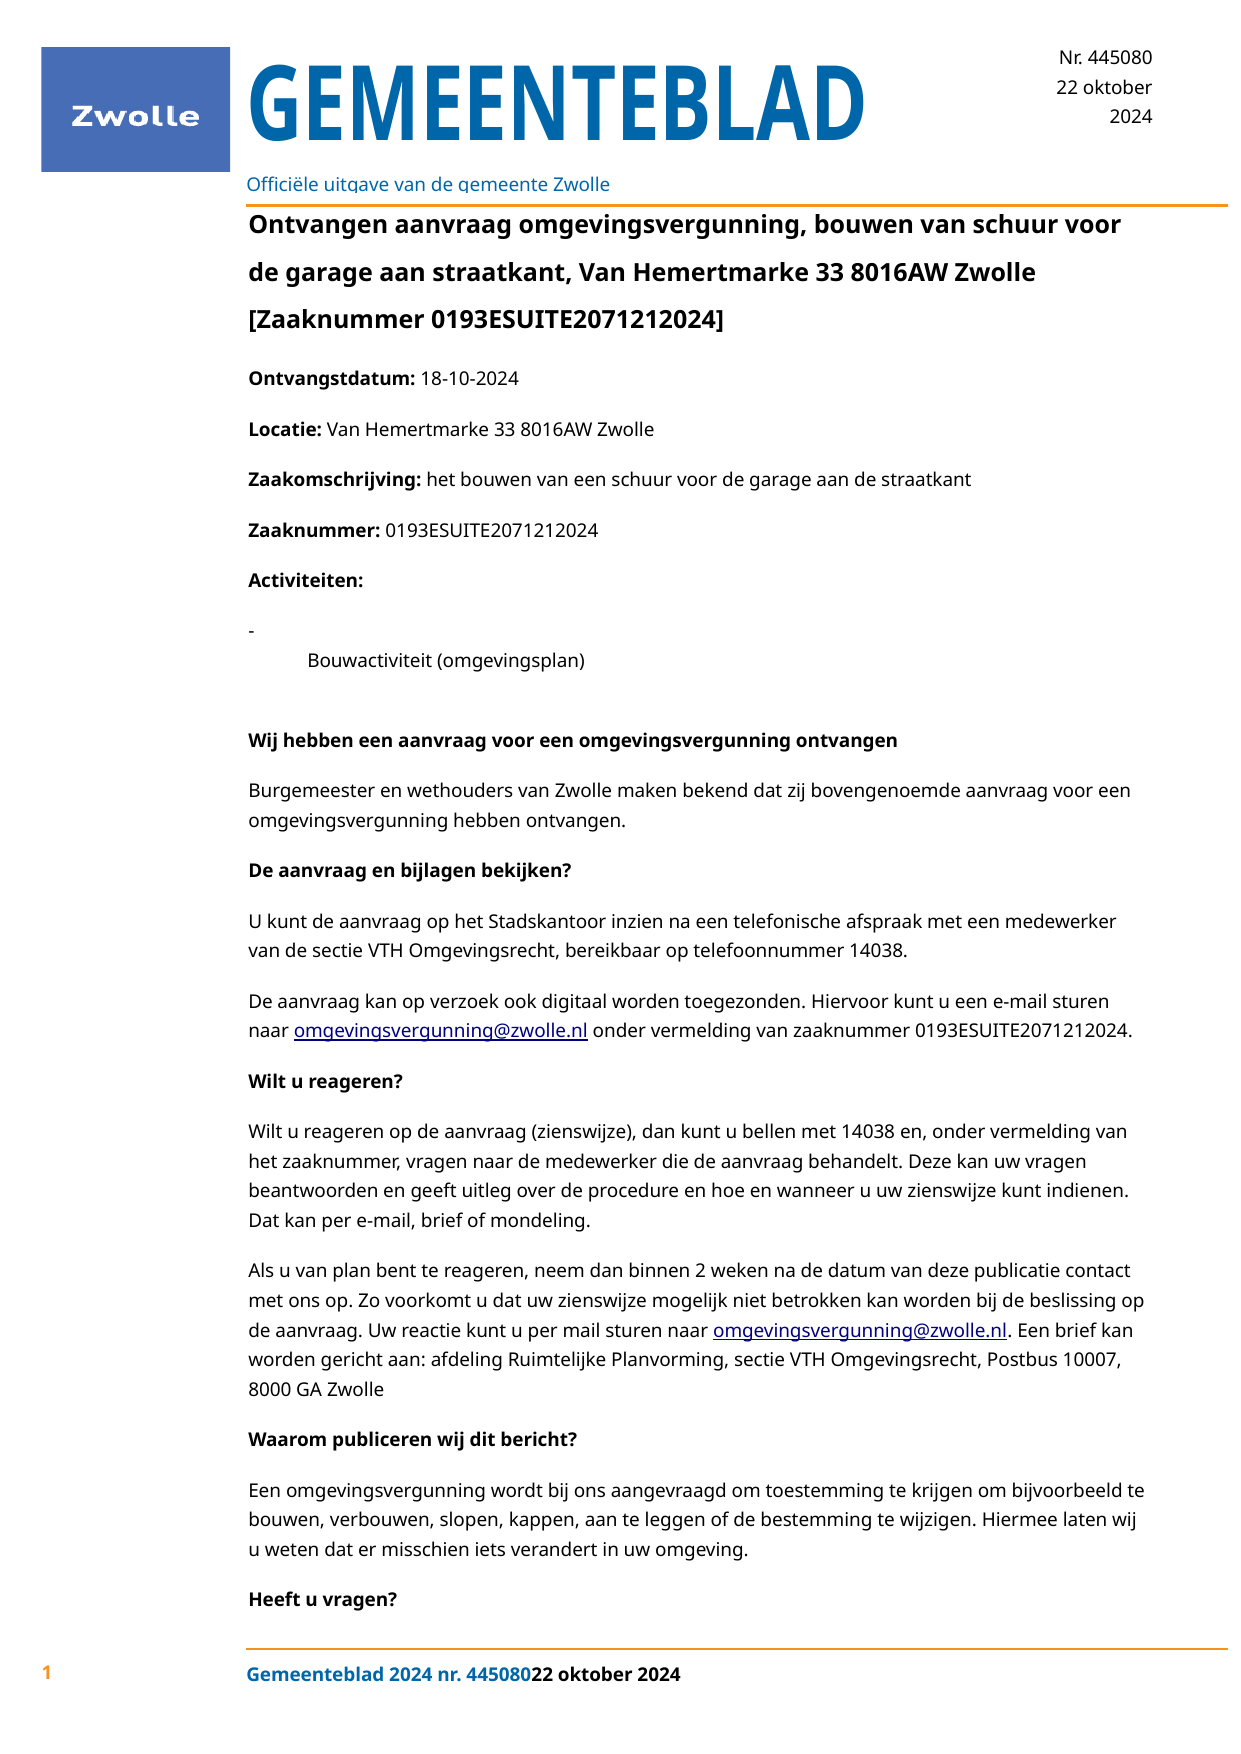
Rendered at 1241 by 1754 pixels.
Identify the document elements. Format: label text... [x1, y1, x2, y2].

text Wilt u reageren op de aanvraag (zienswijze), dan kunt u bellen met 14038 en, onder vermelding van het zaaknummer, vragen naar de medewerker die de aanvraag behandelt. Deze kan uw vragen beantwoorden en geeft uitleg over de procedure en hoe en wanneer u uw zienswijze kunt indienen. Dat kan per e-mail, brief of mondeling. [248, 1118, 1152, 1233]
text De aanvraag en bijlagen bekijken? [248, 858, 1152, 883]
picture [41, 47, 231, 172]
text Ontvangen aanvraag omgevingsvergunning, bouwen van schuur voor de garage aan straatkant, Van Hemertmarke 33 8016AW Zwolle [Zaaknummer 0193ESUITE2071212024] [248, 207, 1152, 336]
list Bouwactiviteit (omgevingsplan) [248, 647, 1152, 673]
text Ontvangstdatum: 18-10-2024 [248, 366, 1152, 391]
text Activiteiten: [248, 567, 1152, 593]
text U kunt de aanvraag op het Stadskantoor inzien na een telefonische afspraak met een medewerker van de sectie VTH Omgevingsrecht, bereikbaar op telefoonnummer 14038. [248, 908, 1152, 963]
text Wij hebben een aanvraag voor een omgevingsvergunning ontvangen [248, 727, 1152, 753]
text Wilt u reageren? [248, 1068, 1152, 1094]
text Zaaknummer: 0193ESUITE2071212024 [248, 517, 1152, 542]
text Locatie: Van Hemertmarke 33 8016AW Zwolle [248, 416, 1152, 442]
text Waarom publiceren wij dit bericht? [248, 1426, 1152, 1452]
text Zaakomschrijving: het bouwen van een schuur voor de garage aan de straatkant [248, 466, 1152, 492]
text Burgemeester en wethouders van Zwolle maken bekend dat zij bovengenoemde aanvraag voor een omgevingsvergunning hebben ontvangen. [248, 778, 1152, 833]
text Heeft u vragen? [248, 1586, 1152, 1612]
text De aanvraag kan op verzoek ook digitaal worden toegezonden. Hiervoor kunt u een e-mail sturen naar omgevingsvergunning@zwolle.nl onder vermelding van zaaknummer 0193ESUITE2071212024. [248, 988, 1152, 1043]
text Als u van plan bent te reageren, neem dan binnen 2 weken na de datum van deze publicatie contact met ons op. Zo voorkomt u dat uw zienswijze mogelijk niet betrokken kan worden bij de beslissing op de aanvraag. Uw reactie kunt u per mail sturen naar omgevingsvergunning@zwolle.nl. Een brief kan worden gericht aan: afdeling Ruimtelijke Planvorming, sectie VTH Omgevingsrecht, Postbus 10007, 8000 GA Zwolle [248, 1258, 1152, 1402]
text Een omgevingsvergunning wordt bij ons aangevraagd om toestemming te krijgen om bijvoorbeeld te bouwen, verbouwen, slopen, kappen, aan te leggen of de bestemming te wijzigen. Hiermee laten wij u weten dat er misschien iets verandert in uw omgeving. [248, 1477, 1152, 1562]
